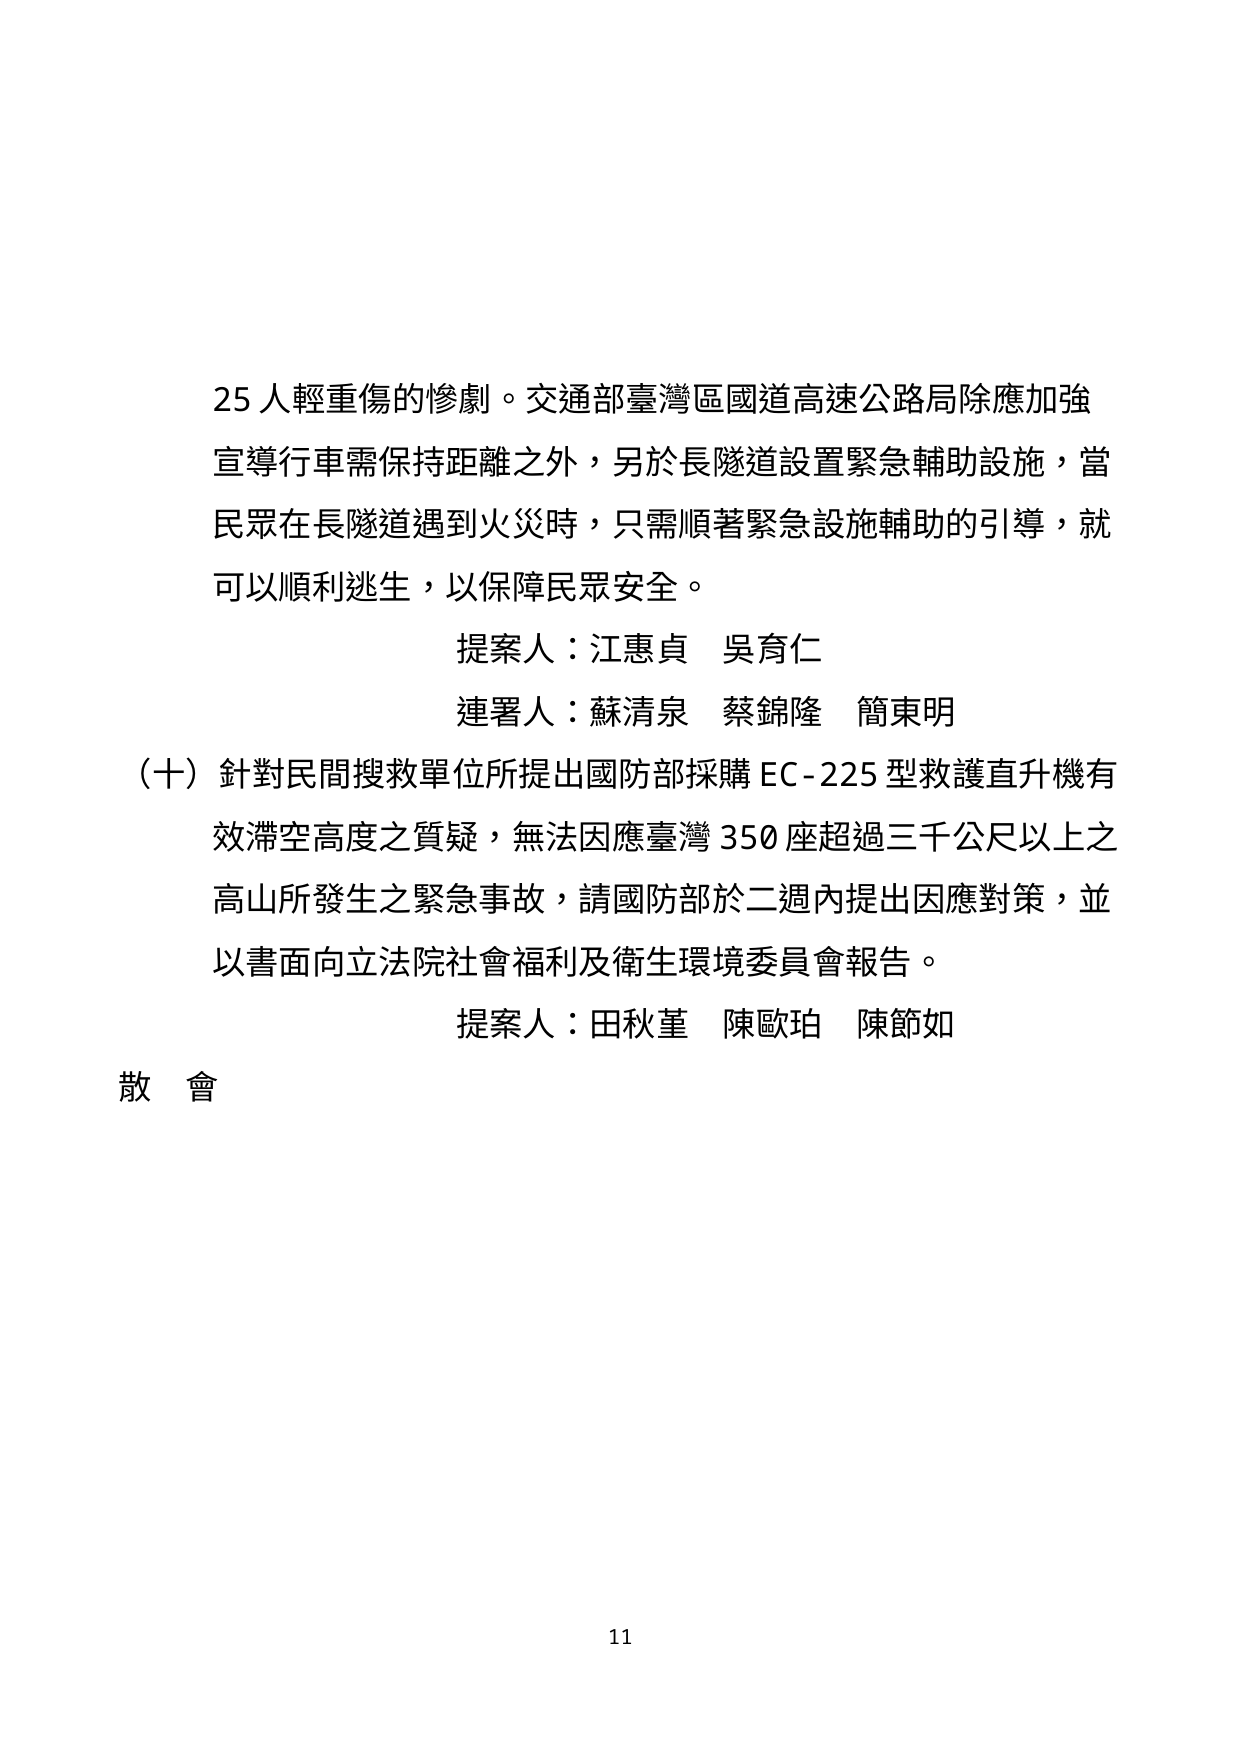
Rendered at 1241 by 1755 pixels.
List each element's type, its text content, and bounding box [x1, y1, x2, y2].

text 連署人：蘇清泉 蔡錦隆 簡東明 [456, 668, 1122, 731]
text 散 會 [118, 1043, 1122, 1106]
text 提案人：江惠貞 吳育仁 [456, 606, 1122, 668]
text 提案人：田秋堇 陳歐珀 陳節如 [456, 981, 1122, 1043]
text （十）針對民間搜救單位所提出國防部採購EC-225型救護直升機有效滯空高度之質疑，無法因應臺灣350座超過三千公尺以上之高山所發生之緊急事故，請國防部於二週內提出因應對策，並以書面向立法院社會福利及衛生環境委員會報告。 [118, 731, 1122, 981]
text 25人輕重傷的慘劇。交通部臺灣區國道高速公路局除應加強宣導行車需保持距離之外，另於長隧道設置緊急輔助設施，當民眾在長隧道遇到火災時，只需順著緊急設施輔助的引導，就可以順利逃生，以保障民眾安全。 [118, 356, 1122, 606]
